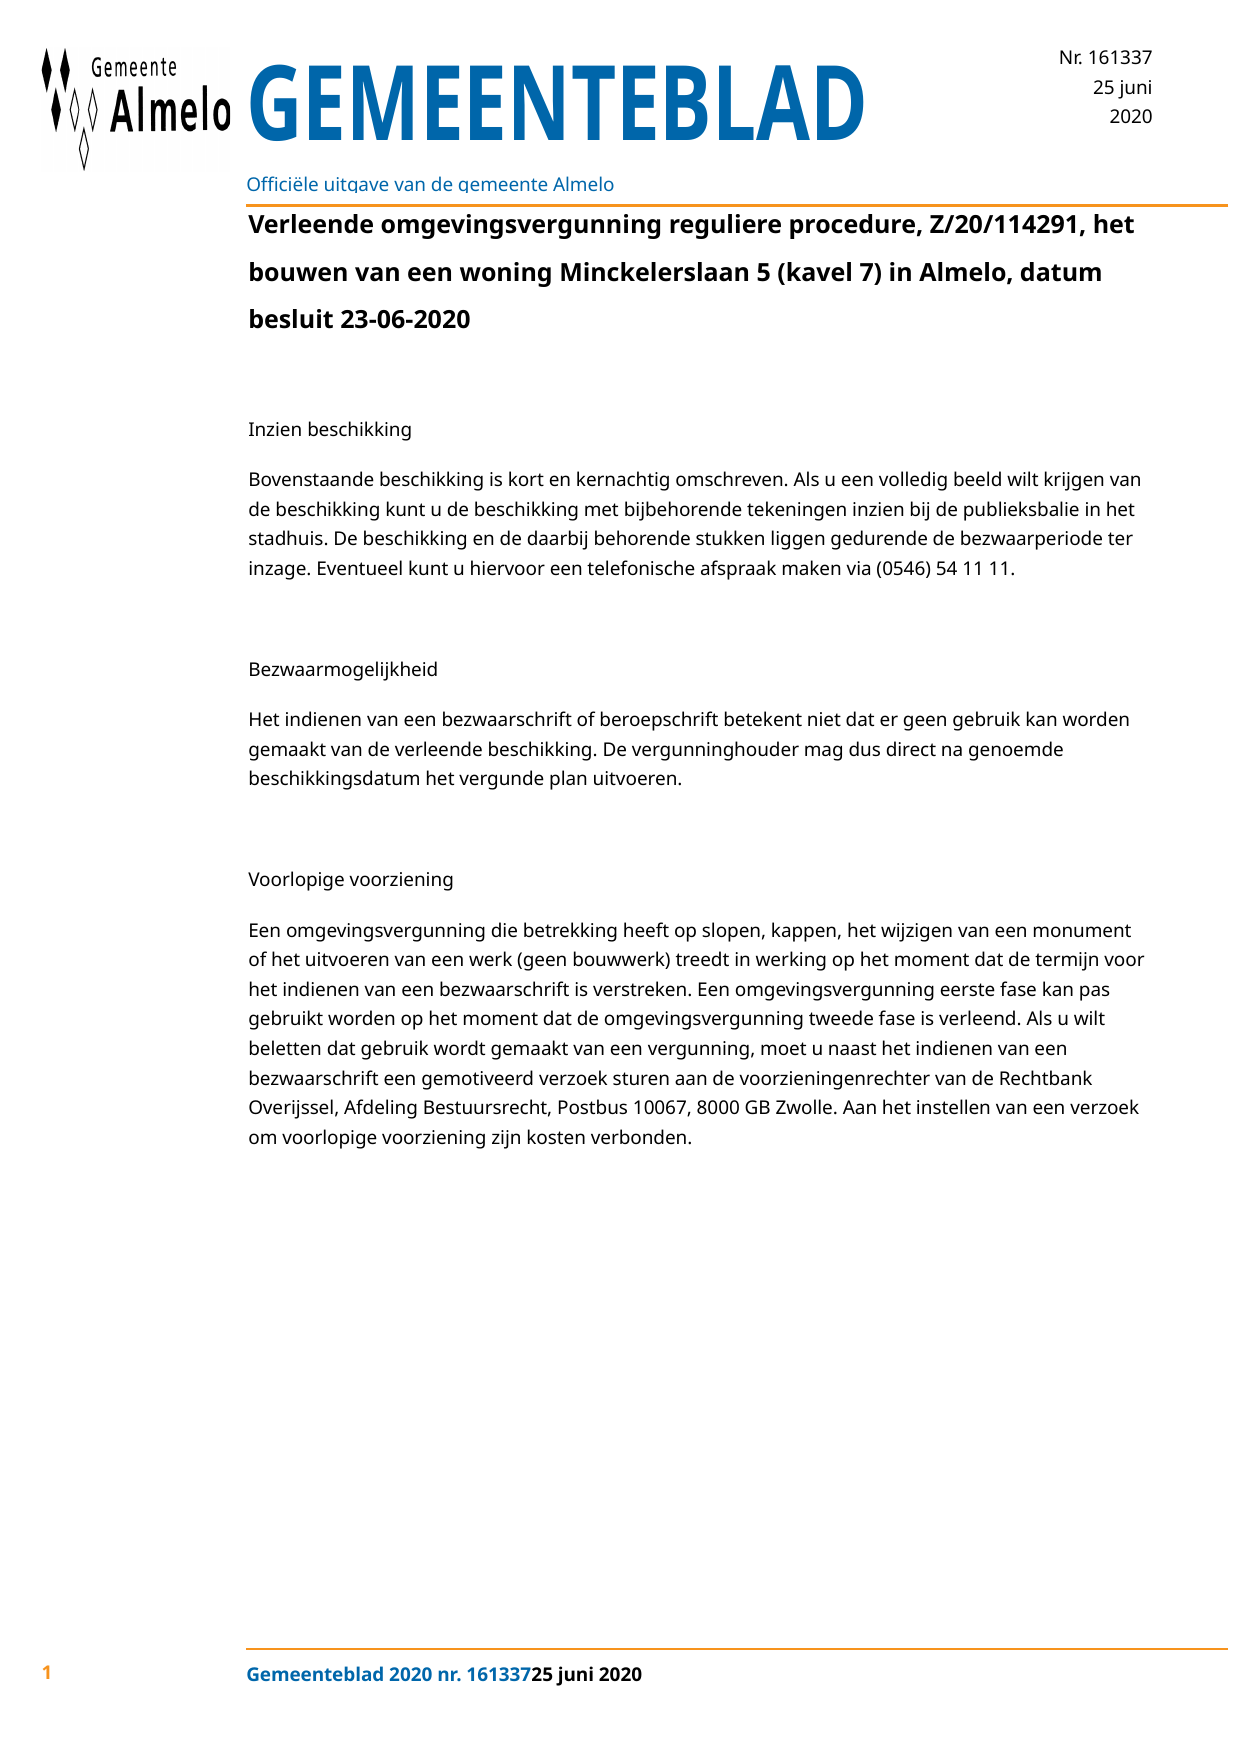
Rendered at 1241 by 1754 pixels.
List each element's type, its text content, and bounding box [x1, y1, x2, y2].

text Bovenstaande beschikking is kort en kernachtig omschreven. Als u een volledig beeld wilt krijgen van de beschikking kunt u de beschikking met bijbehorende tekeningen inzien bij de publieksbalie in het stadhuis. De beschikking en de daarbij behorende stukken liggen gedurende de bezwaarperiode ter inzage. Eventueel kunt u hiervoor een telefonische afspraak maken via (0546) 54 11 11. [248, 466, 1152, 581]
text Inzien beschikking [248, 416, 1152, 442]
text Het indienen van een bezwaarschrift of beroepschrift betekent niet dat er geen gebruik kan worden gemaakt van de verleende beschikking. De vergunninghouder mag dus direct na genoemde beschikkingsdatum het vergunde plan uitvoeren. [248, 706, 1152, 791]
text Bezwaarmogelijkheid [248, 656, 1152, 682]
text Voorlopige voorziening [248, 866, 1152, 892]
text Verleende omgevingsvergunning reguliere procedure, Z/20/114291, het bouwen van een woning Minckelerslaan 5 (kavel 7) in Almelo, datum besluit 23-06-2020 [248, 207, 1152, 336]
picture [41, 47, 231, 172]
text Een omgevingsvergunning die betrekking heeft op slopen, kappen, het wijzigen van een monument of het uitvoeren van een werk (geen bouwwerk) treedt in werking op het moment dat de termijn voor het indienen van een bezwaarschrift is verstreken. Een omgevingsvergunning eerste fase kan pas gebruikt worden op het moment dat de omgevingsvergunning tweede fase is verleend. Als u wilt beletten dat gebruik wordt gemaakt van een vergunning, moet u naast het indienen van een bezwaarschrift een gemotiveerd verzoek sturen aan de voorzieningenrechter van de Rechtbank Overijssel, Afdeling Bestuursrecht, Postbus 10067, 8000 GB Zwolle. Aan het instellen van een verzoek om voorlopige voorziening zijn kosten verbonden. [248, 917, 1152, 1149]
